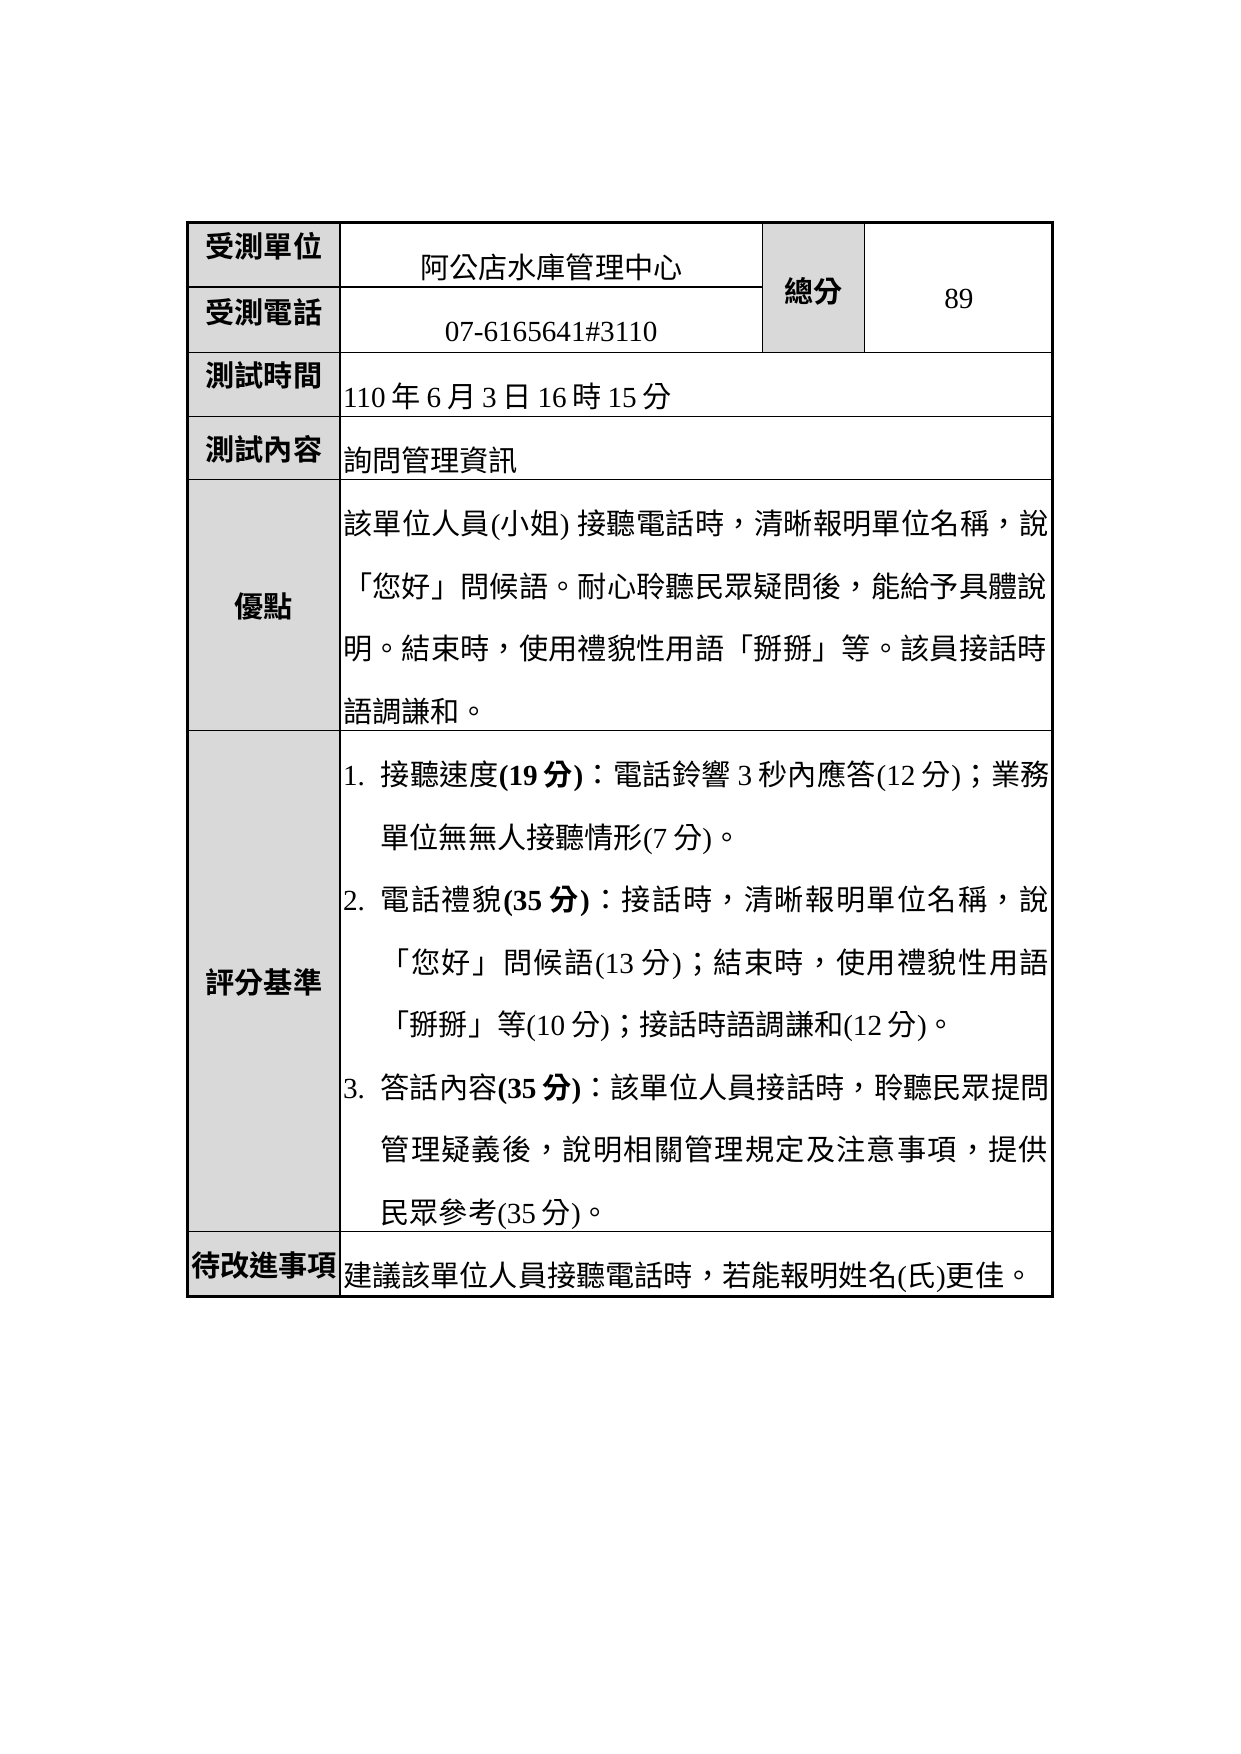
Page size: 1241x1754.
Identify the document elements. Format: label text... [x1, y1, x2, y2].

table_cell 測試內容 [189, 417, 339, 479]
table_cell 評分基準 [189, 731, 339, 1231]
table_header 阿公店水庫管理中心 [341, 224, 762, 286]
table_cell 受測電話 [189, 288, 339, 352]
table_cell 07-6165641#3110 [341, 288, 762, 352]
table_header 受測單位 [189, 224, 339, 286]
table_cell 建議該單位人員接聽電話時，若能報明姓名(氏)更佳。 [341, 1232, 1051, 1295]
table_cell 該單位人員(小姐) 接聽電話時，清晰報明單位名稱，說「您好」問候語。耐心聆聽民眾疑問後，能給予具體說明。結束時，使用禮貌性用語「掰掰」等。該員接話時語調謙和。 [341, 480, 1051, 730]
table_cell 接聽速度(19分)：電話鈴響3秒內應答(12分)；業務單位無無人接聽情形(7分)。 電話禮貌(35分)：接話時，清晰報明單位名稱，說「您好」問候語(13分)；結束時，使用禮貌性用語「掰掰」等(10分)；接話時語調謙和(12分)。 答話內容(35分)：該單位人員接話時，聆聽民眾提問管理疑義後，說明相關管理規定及注意事項，提供民眾參考(35分)。 [341, 731, 1051, 1231]
table_header 總分 [763, 224, 864, 352]
table_cell 優點 [189, 480, 339, 730]
table_cell 110年6月3日16時15分 [341, 353, 1051, 416]
table_cell 待改進事項 [189, 1232, 339, 1295]
table_cell 測試時間 [189, 353, 339, 416]
table_cell 詢問管理資訊 [341, 417, 1051, 479]
table_header 89 [865, 224, 1051, 352]
